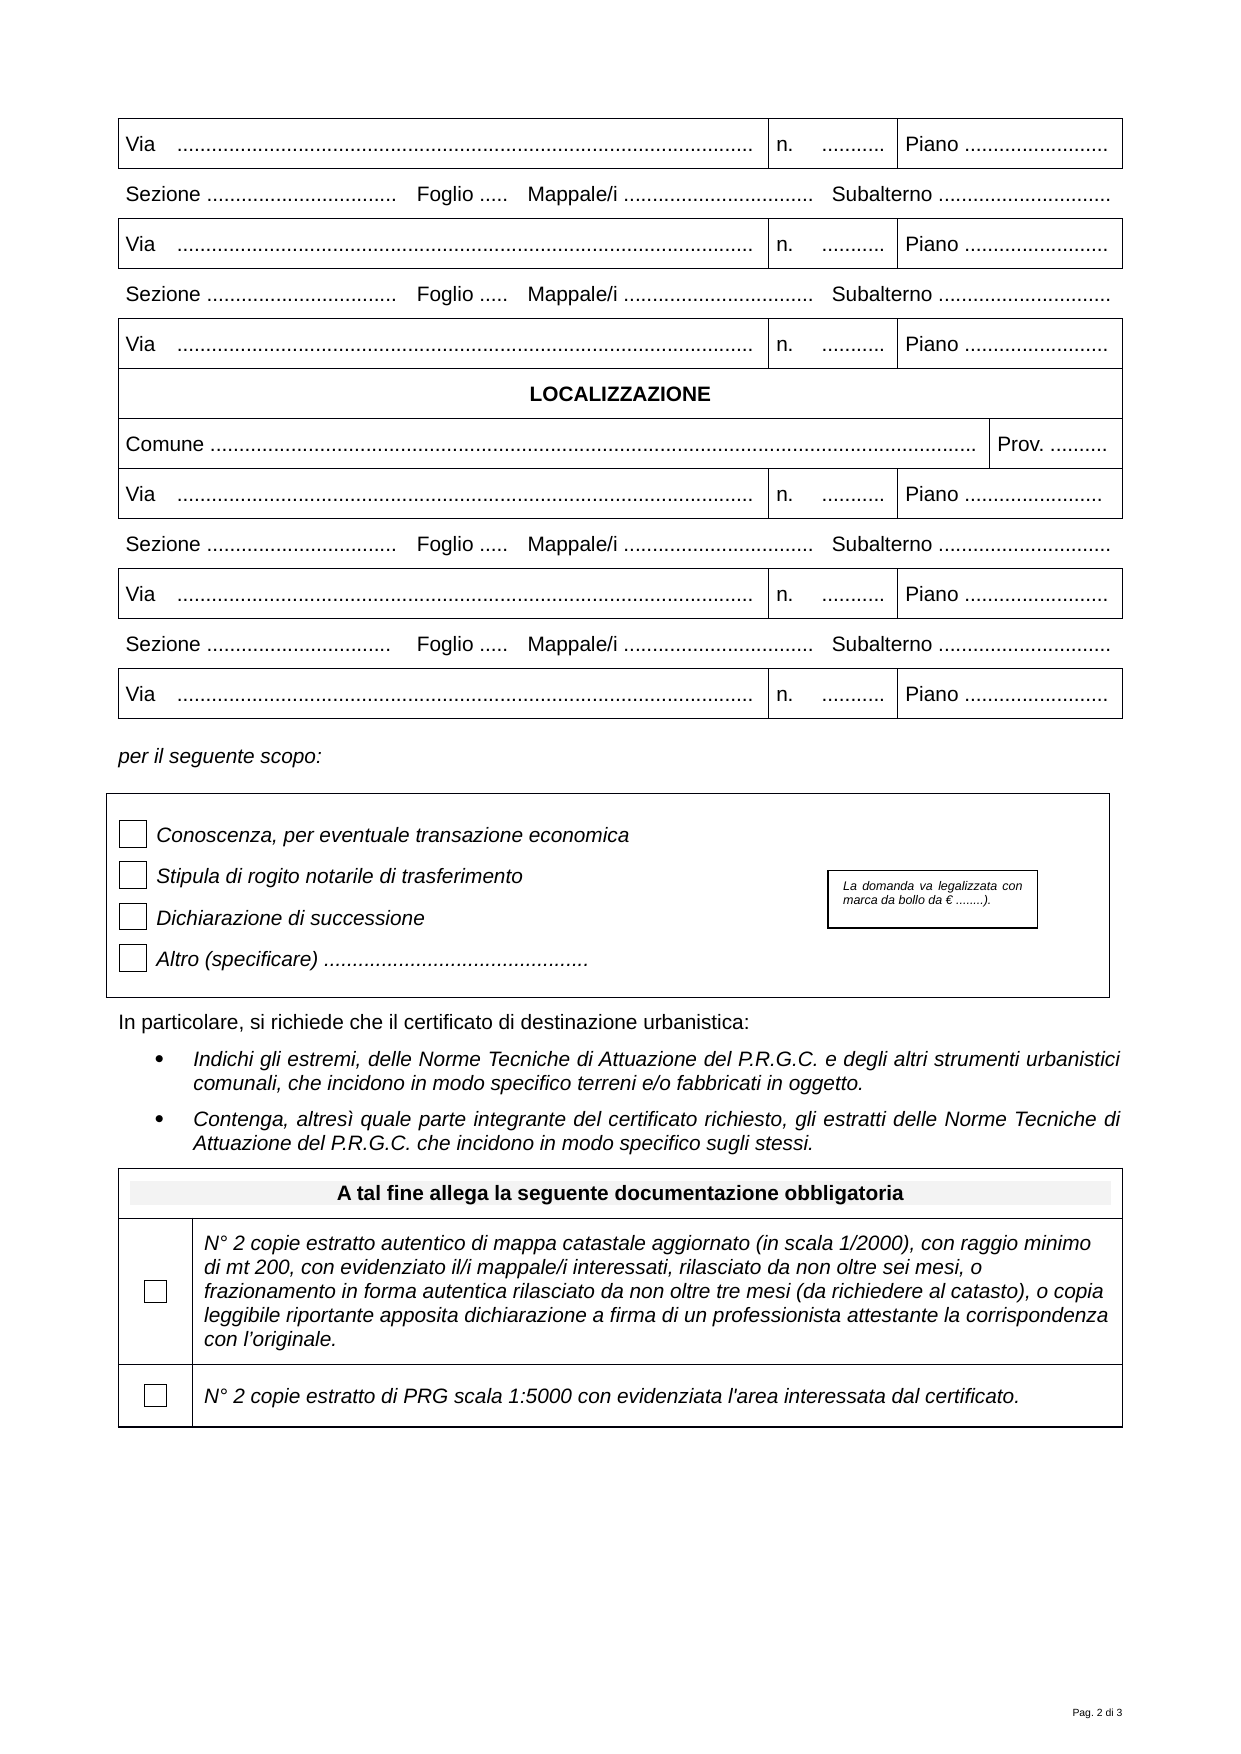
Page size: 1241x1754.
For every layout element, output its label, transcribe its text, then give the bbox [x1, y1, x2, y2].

table_cell Mappale/i ................................. [520, 519, 824, 568]
table_cell [119, 1219, 192, 1363]
table_cell ........... [814, 119, 897, 168]
table_cell Sezione ................................. [118, 269, 409, 318]
table_cell Mappale/i ................................. [520, 269, 824, 318]
table_cell Sezione ................................. [118, 169, 409, 218]
table_cell .................................................................................................... [169, 219, 768, 268]
table_cell Subalterno .............................. [824, 519, 1122, 568]
table_cell Via [119, 319, 169, 368]
table_cell ........... [814, 469, 897, 518]
table_cell .................................................................................................... [169, 119, 768, 168]
table_cell Piano ........................ [898, 469, 1122, 518]
table_cell Piano ......................... [898, 319, 1122, 368]
table_cell .................................................................................................... [169, 469, 768, 518]
table_cell n. [769, 219, 814, 268]
table_cell Via [119, 119, 169, 168]
table_cell n. [769, 469, 814, 518]
table_cell LOCALIZZAZIONE [119, 369, 1122, 418]
table_cell Piano ......................... [898, 119, 1122, 168]
table_cell Foglio ..... [409, 269, 520, 318]
table_cell Mappale/i ................................. [520, 619, 824, 668]
table_cell Via [119, 569, 169, 618]
table_cell Subalterno .............................. [824, 619, 1122, 668]
table_cell n. [769, 669, 814, 718]
table_cell Piano ......................... [898, 219, 1122, 268]
list Indichi gli estremi, delle Norme Tecniche di Attuazione del P.R.G.C. e degli altri strumenti urbanistici comunali, che incidono in modo specifico terreni e/o fabbricati in oggetto. [156, 1047, 1122, 1095]
table_cell .................................................................................................... [169, 569, 768, 618]
table_cell ........... [814, 219, 897, 268]
table_cell N° 2 copie estratto di PRG scala 1:5000 con evidenziata l'area interessata dal certificato. [193, 1365, 1122, 1426]
list Contenga, altresì quale parte integrante del certificato richiesto, gli estratti delle Norme Tecniche di Attuazione del P.R.G.C. che incidono in modo specifico sugli stessi. [156, 1107, 1122, 1155]
table_cell Via [119, 669, 169, 718]
table_cell Via [119, 219, 169, 268]
table_cell N° 2 copie estratto autentico di mappa catastale aggiornato (in scala 1/2000), con raggio minimo di mt 200, con evidenziato il/i mappale/i interessati, rilasciato da non oltre sei mesi, o frazionamento in forma autentica rilasciato da non oltre tre mesi (da richiedere al catasto), o copia leggibile riportante apposita dichiarazione a firma di un professionista attestante la corrispondenza con l’originale. [193, 1219, 1122, 1363]
table_cell Piano ......................... [898, 569, 1122, 618]
table_cell .................................................................................................... [169, 319, 768, 368]
table_cell ........... [814, 569, 897, 618]
table_cell Mappale/i ................................. [520, 169, 824, 218]
table_header A tal fine allega la seguente documentazione obbligatoria [119, 1169, 1122, 1218]
table_cell Subalterno .............................. [824, 169, 1122, 218]
table_cell Sezione ................................. [118, 519, 409, 568]
table_cell ........... [814, 669, 897, 718]
table_cell Foglio ..... [409, 169, 520, 218]
table_cell n. [769, 319, 814, 368]
table_cell Foglio ..... [409, 519, 520, 568]
table_cell Via [119, 469, 169, 518]
table_cell Subalterno .............................. [824, 269, 1122, 318]
table_cell Piano ......................... [898, 669, 1122, 718]
text In particolare, si richiede che il certificato di destinazione urbanistica: [118, 1010, 1122, 1034]
table_cell n. [769, 119, 814, 168]
table_header Conoscenza, per eventuale transazione economica Stipula di rogito notarile di trasferimento Dichiarazione di successione Altro (specificare) .............................................. [107, 794, 1109, 997]
table_cell n. [769, 569, 814, 618]
table_cell ........... [814, 319, 897, 368]
table_cell Prov. .......... [990, 419, 1122, 468]
table_cell [119, 1365, 192, 1426]
table_cell Sezione ................................ [118, 619, 409, 668]
text per il seguente scopo: [118, 744, 1122, 768]
table_cell Foglio ..... [409, 619, 520, 668]
table_cell Comune ..................................................................................................................................... [119, 419, 989, 468]
table_cell .................................................................................................... [169, 669, 768, 718]
